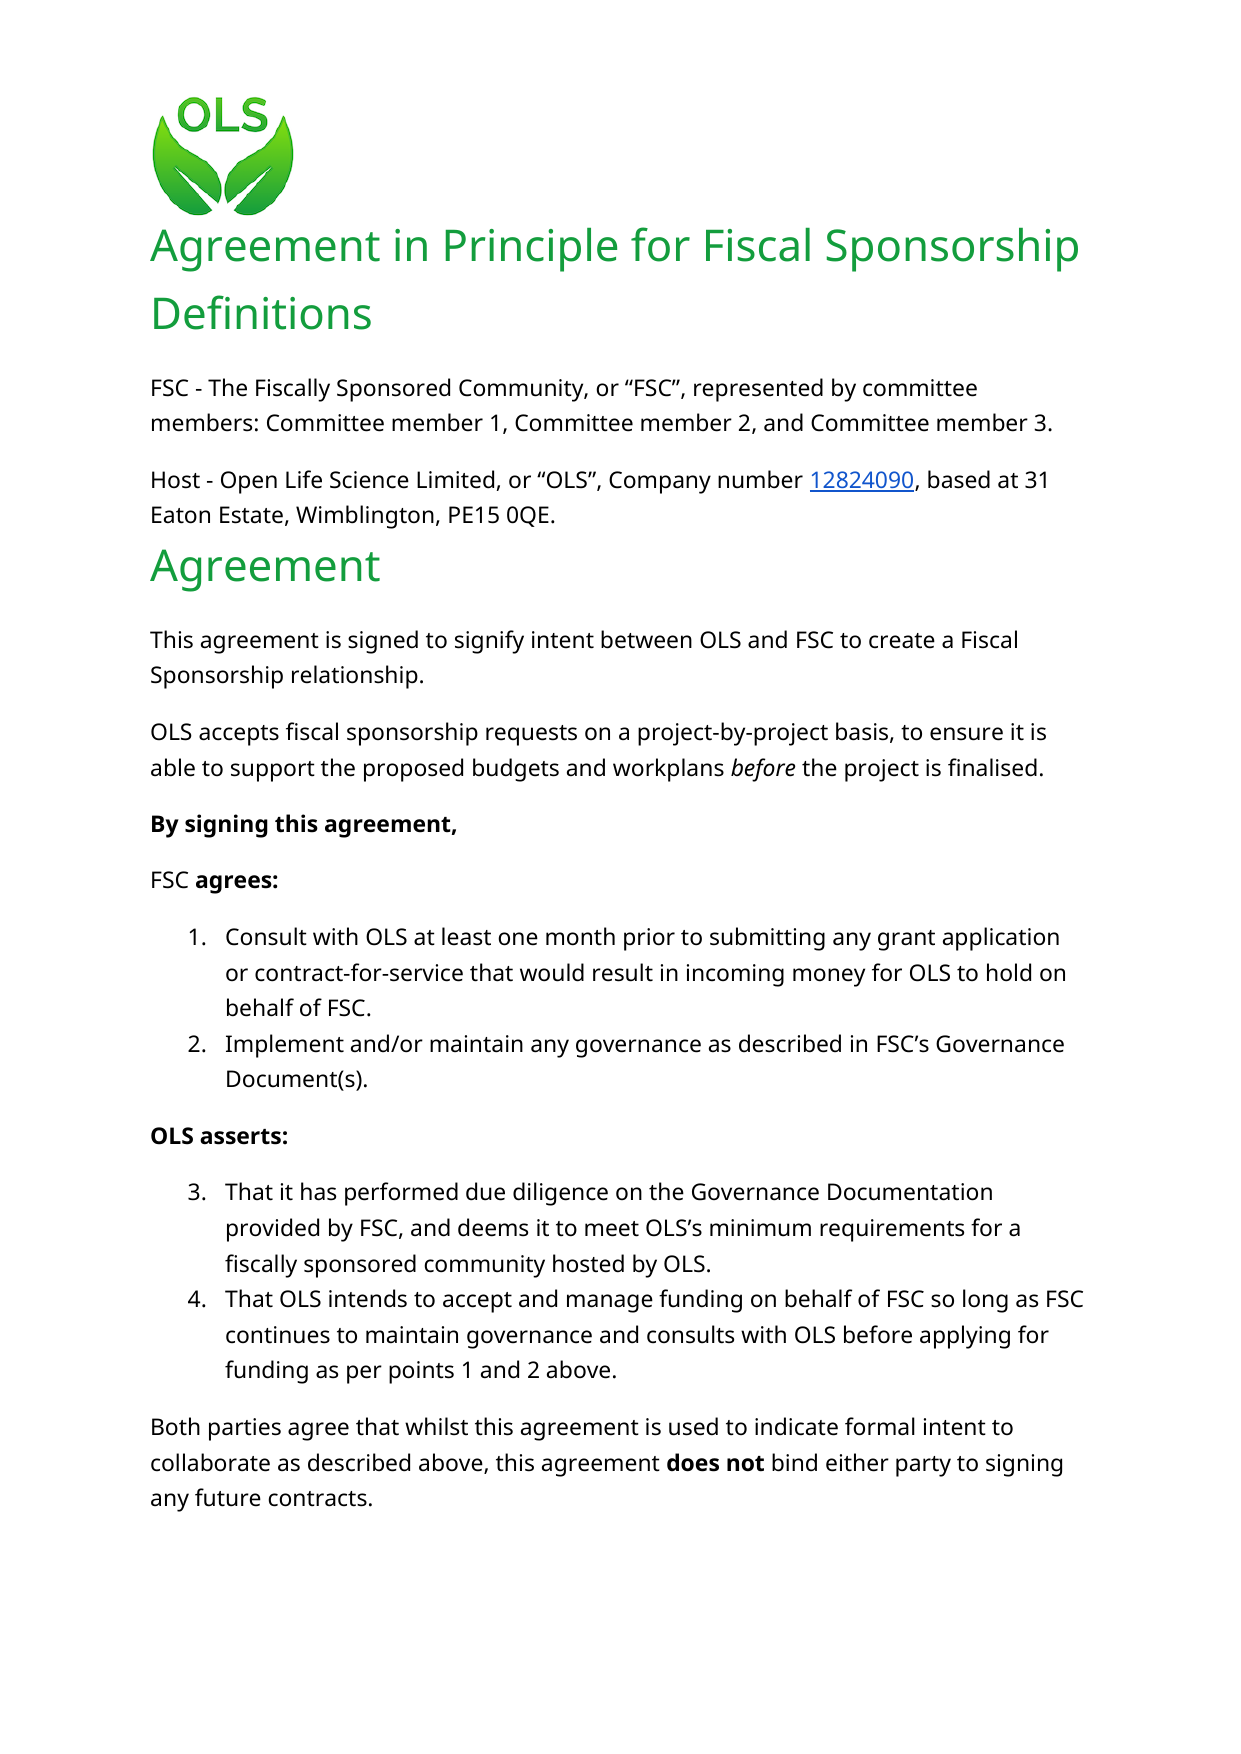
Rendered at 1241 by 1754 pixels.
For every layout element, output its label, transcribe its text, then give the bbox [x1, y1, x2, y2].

text By signing this agreement, [150, 808, 1090, 839]
text Host - Open Life Science Limited, or “OLS”, Company number 12824090, based at 31 Eaton Estate, Wimblington, PE15 0QE. [150, 464, 1090, 531]
subtitle Definitions [150, 283, 1090, 343]
list Implement and/or maintain any governance as described in FSC’s Governance Document(s). [187, 1028, 1090, 1095]
text OLS accepts fiscal sponsorship requests on a project-by-project basis, to ensure it is able to support the proposed budgets and workplans before the project is finalised. [150, 716, 1090, 783]
text OLS asserts: [150, 1120, 1090, 1151]
list That it has performed due diligence on the Governance Documentation provided by FSC, and deems it to meet OLS’s minimum requirements for a fiscally sponsored community hosted by OLS. [187, 1176, 1090, 1279]
text FSC agrees: [150, 864, 1090, 896]
list That OLS intends to accept and manage funding on behalf of FSC so long as FSC continues to maintain governance and consults with OLS before applying for funding as per points 1 and 2 above. [187, 1283, 1090, 1386]
title Agreement in Principle for Fiscal Sponsorship [150, 215, 1090, 275]
text Both parties agree that whilst this agreement is used to indicate formal intent to collaborate as described above, this agreement does not bind either party to signing any future contracts. [150, 1411, 1090, 1513]
text This agreement is signed to signify intent between OLS and FSC to create a Fiscal Sponsorship relationship. [150, 624, 1090, 691]
text FSC - The Fiscally Sponsored Community, or “FSC”, represented by committee members: Committee member 1, Committee member 2, and Committee member 3. [150, 372, 1090, 439]
picture [150, 95, 295, 216]
subtitle Agreement [150, 535, 1090, 595]
list Consult with OLS at least one month prior to submitting any grant application or contract-for-service that would result in incoming money for OLS to hold on behalf of FSC. [187, 921, 1090, 1023]
